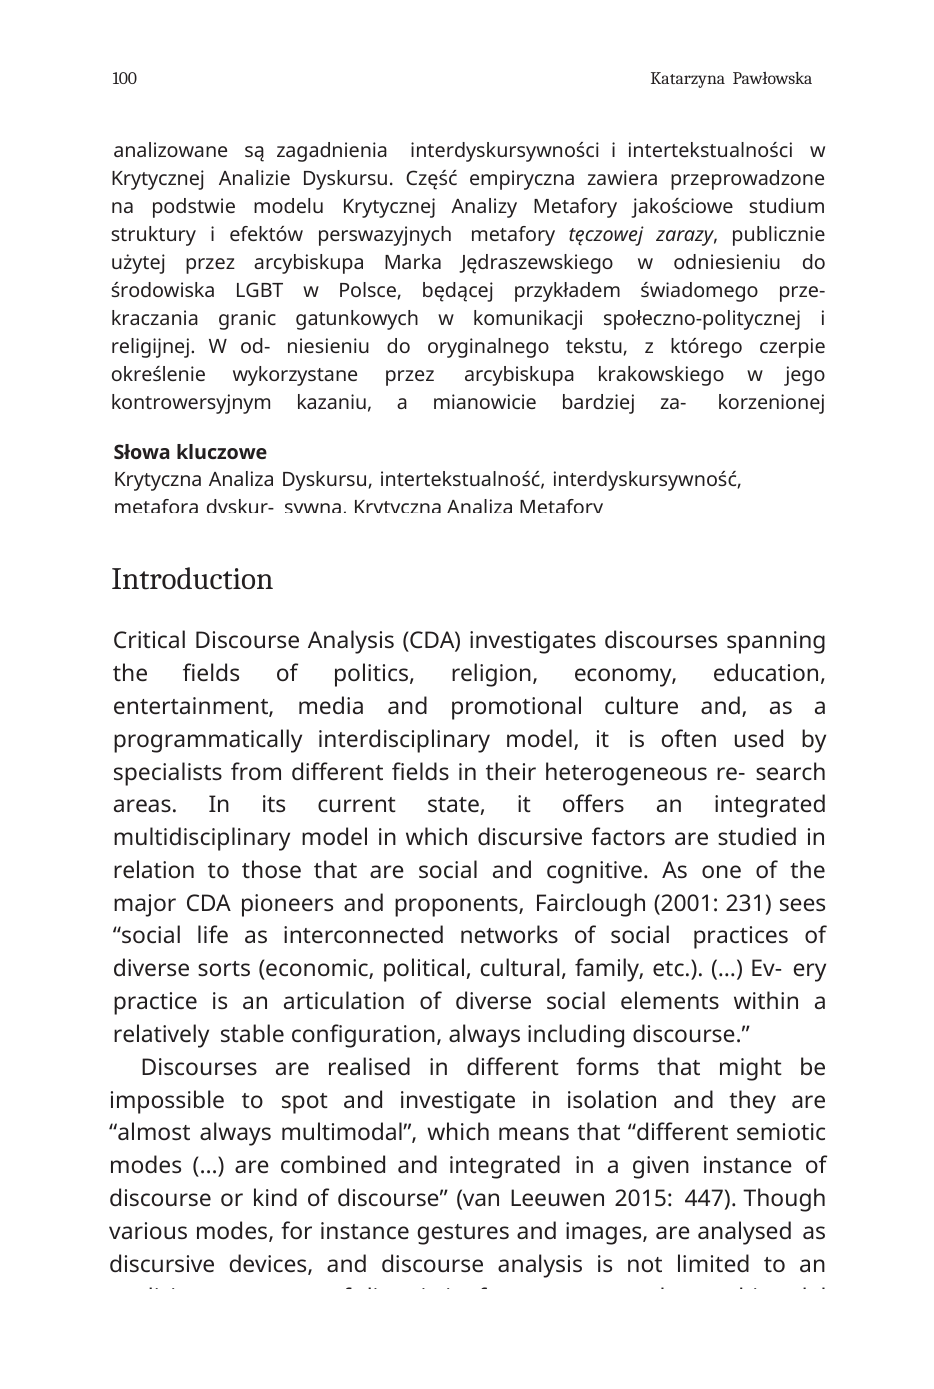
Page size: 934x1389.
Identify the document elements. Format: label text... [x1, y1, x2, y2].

text Discourses are realised in different forms that might be impossible to spot and investigate in isolation and they are “almost always multimodal”, which means that “different semiotic modes (…) are combined and integrated in a given instance of discourse or kind of discourse” (van Leeuwen 2015: 447). Though various modes, for instance gestures and images, are analysed as discursive devices, and discourse analysis is not limited to an explicit ac- count of linguistic forms per se, the multimodal approach does not suggest that the importance of verbal communication is being downplayed. On the contrary, it is principally language that performs the function of persuad- ing the audience and arousing their emotional response, and for this reason critical discourse analysts predominantly concentrate on verbal forms of dis- course and methodically scrutinise the interdependence between language and social structure. For instance, Fairclough (1989: 14–15) explains his view [109, 1051, 826, 1288]
text analizowane są zagadnienia interdyskursywności i intertekstualności w Krytycznej Analizie Dyskursu. Część empiryczna zawiera przeprowadzone na podstwie modelu Krytycznej Analizy Metafory jakościowe studium struktury i efektów perswazyjnych metafory tęczowej zarazy, publicznie użytej przez arcybiskupa Marka Jędraszewskiego w odniesieniu do środowiska LGBT w Polsce, będącej przykładem świadomego prze- kraczania granic gatunkowych w komunikacji społeczno-politycznej i religijnej. W od- niesieniu do oryginalnego tekstu, z którego czerpie określenie wykorzystane przez arcybiskupa krakowskiego w jego kontrowersyjnym kazaniu, a mianowicie bardziej za- korzenionej historycznie metafory czerwonej zarazy, spopularyzowanej przez polskiego poetę Józefa Szczepańskiego w wierszu skomponowanym w czasie powstania warszaw- skiego w 1944 roku, analizowane są interdyskursywne i intertekstowe korelacje między dwiema metaforami ZARAZY (KOMUNIZM TO ZARAZA i LGBT TO ZARAZA). [111, 136, 826, 418]
text Słowa kluczowe [113, 442, 827, 464]
text Critical Discourse Analysis (CDA) investigates discourses spanning the fields of politics, religion, economy, education, entertainment, media and promotional culture and, as a programmatically interdisciplinary model, it is often used by specialists from different fields in their heterogeneous re- search areas. In its current state, it offers an integrated multidisciplinary model in which discursive factors are studied in relation to those that are social and cognitive. As one of the major CDA pioneers and proponents, Fairclough (2001: 231) sees “social life as interconnected networks of social practices of diverse sorts (economic, political, cultural, family, etc.). (…) Ev- ery practice is an articulation of diverse social elements within a relatively stable configuration, always including discourse.” [113, 624, 826, 1049]
text Introduction [111, 562, 828, 596]
text Krytyczna Analiza Dyskursu, intertekstualność, interdyskursywność, metafora dyskur- sywna, Krytyczna Analiza Metafory [113, 465, 826, 513]
text Katarzyna Pawłowska [650, 68, 823, 89]
text 100 [112, 68, 144, 89]
